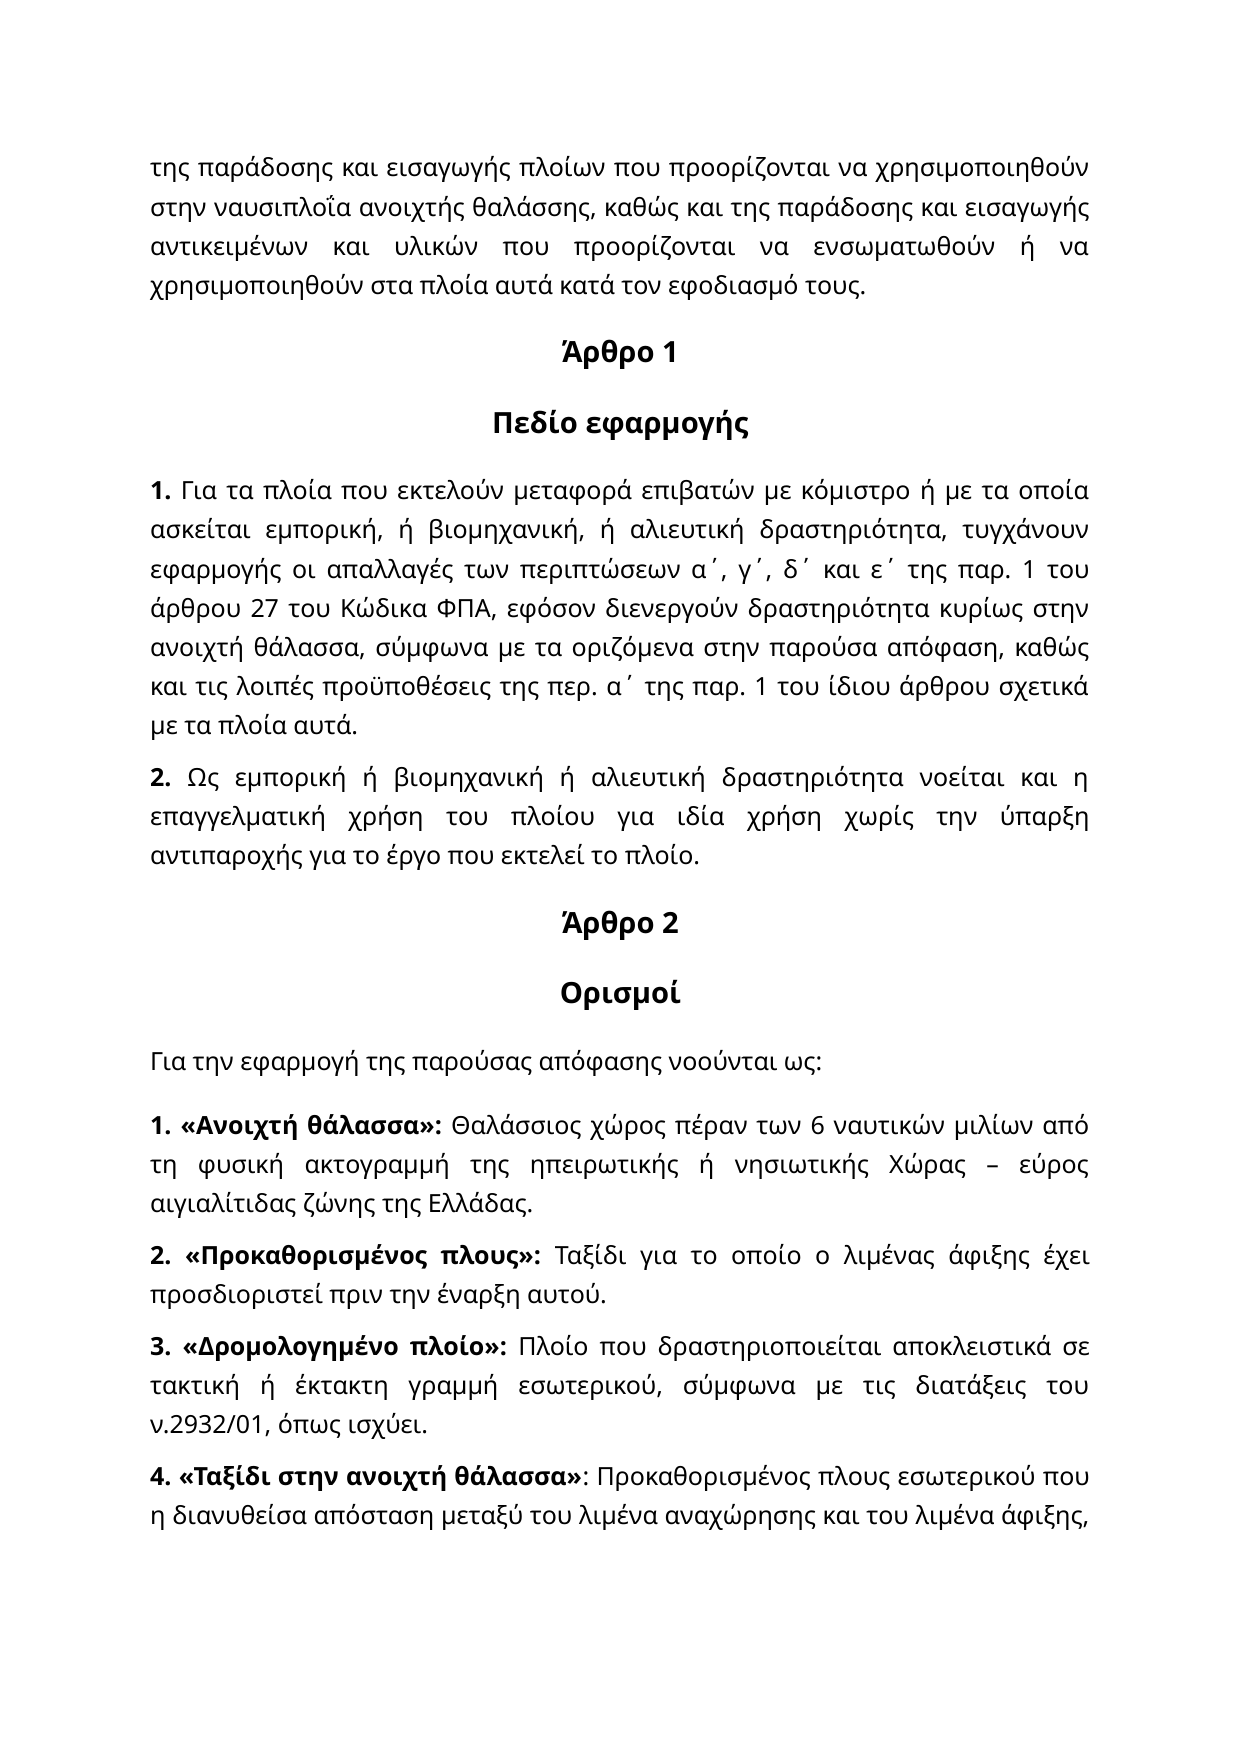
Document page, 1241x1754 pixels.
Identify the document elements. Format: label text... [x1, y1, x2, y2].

subtitle Πεδίο εφαρμογής [150, 402, 1090, 442]
subtitle Άρθρο 2 [150, 902, 1090, 942]
text της παράδοσης και εισαγωγής πλοίων που προορίζονται να χρησιμοποιηθούν στην ναυσιπλοΐα ανοιχτής θαλάσσης, καθώς και της παράδοσης και εισαγωγής αντικειμένων και υλικών που προορίζονται να ενσωματωθούν ή να χρησιμοποιηθούν στα πλοία αυτά κατά τον εφοδιασμό τους. [150, 150, 1090, 302]
subtitle Άρθρο 1 [150, 332, 1090, 371]
text 2. Ως εμπορική ή βιομηχανική ή αλιευτική δραστηριότητα νοείται και η επαγγελματική χρήση του πλοίου για ιδία χρήση χωρίς την ύπαρξη αντιπαροχής για το έργο που εκτελεί το πλοίο. [150, 759, 1090, 872]
subtitle Ορισμοί [150, 973, 1090, 1012]
text Για την εφαρμογή της παρούσας απόφασης νοούνται ως: [150, 1043, 1090, 1077]
text 3. «Δρομολογημένο πλοίο»: Πλοίο που δραστηριοποιείται αποκλειστικά σε τακτική ή έκτακτη γραμμή εσωτερικού, σύμφωνα με τις διατάξεις του ν.2932/01, όπως ισχύει. [150, 1328, 1090, 1441]
text 1. Για τα πλοία που εκτελούν μεταφορά επιβατών με κόμιστρο ή με τα οποία ασκείται εμπορική, ή βιομηχανική, ή αλιευτική δραστηριότητα, τυγχάνουν εφαρμογής οι απαλλαγές των περιπτώσεων α΄, γ΄, δ΄ και ε΄ της παρ. 1 του άρθρου 27 του Κώδικα ΦΠΑ, εφόσον διενεργούν δραστηριότητα κυρίως στην ανοιχτή θάλασσα, σύμφωνα με τα οριζόμενα στην παρούσα απόφαση, καθώς και τις λοιπές προϋποθέσεις της περ. α΄ της παρ. 1 του ίδιου άρθρου σχετικά με τα πλοία αυτά. [150, 473, 1090, 742]
text 4. «Ταξίδι στην ανοιχτή θάλασσα»: Προκαθορισμένος πλους εσωτερικού που η διανυθείσα απόσταση μεταξύ του λιμένα αναχώρησης και του λιμένα άφιξης, [150, 1458, 1090, 1532]
text 2. «Προκαθορισμένος πλους»: Ταξίδι για το οποίο ο λιμένας άφιξης έχει προσδιοριστεί πριν την έναρξη αυτού. [150, 1237, 1090, 1311]
text 1. «Ανοιχτή θάλασσα»: Θαλάσσιος χώρος πέραν των 6 ναυτικών μιλίων από τη φυσική ακτογραμμή της ηπειρωτικής ή νησιωτικής Χώρας – εύρος αιγιαλίτιδας ζώνης της Ελλάδας. [150, 1107, 1090, 1220]
